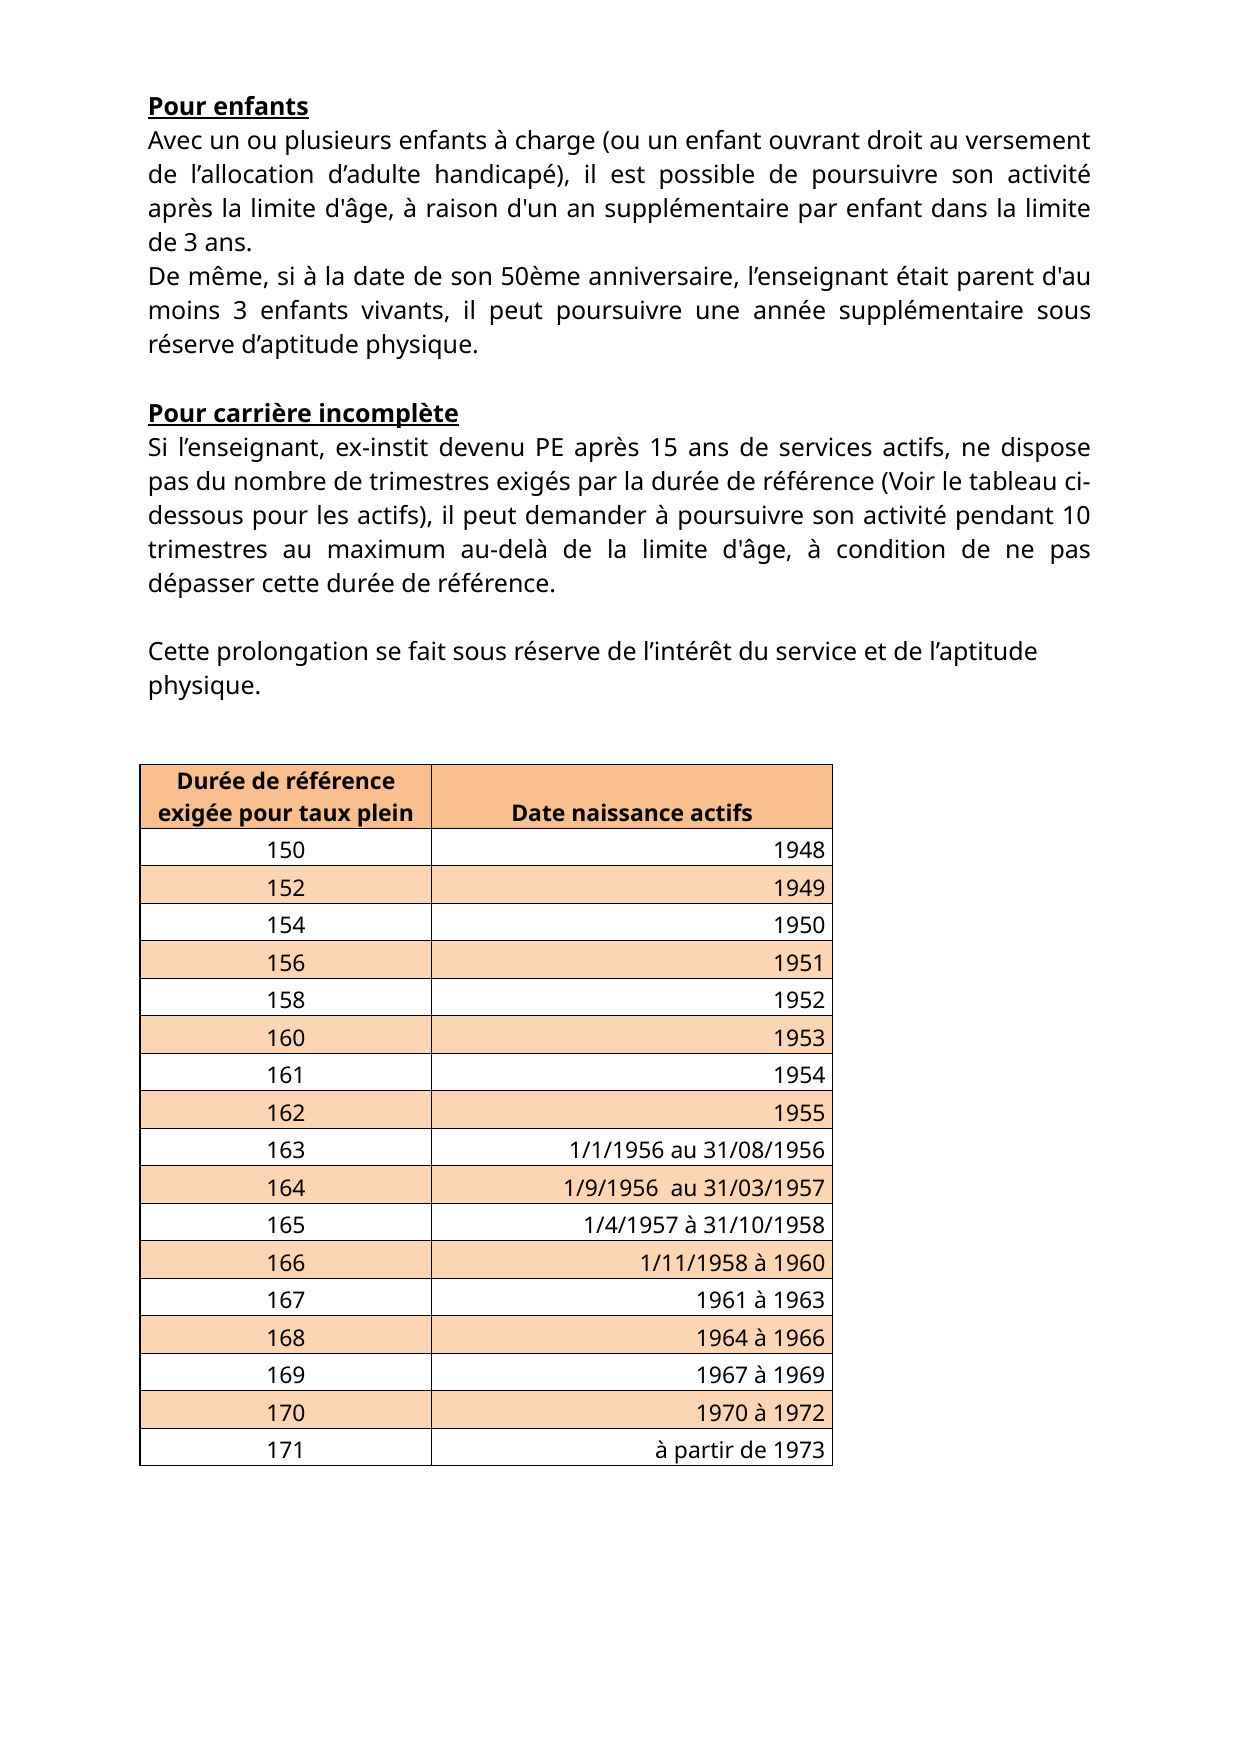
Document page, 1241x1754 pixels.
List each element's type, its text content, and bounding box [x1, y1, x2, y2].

table_cell 1953 [432, 1016, 832, 1053]
table_cell 1/9/1956 au 31/03/1957 [432, 1166, 832, 1203]
table_cell 163 [141, 1129, 431, 1165]
table_cell 160 [141, 1016, 431, 1053]
table_cell 1952 [432, 979, 832, 1015]
table_cell 1954 [432, 1054, 832, 1090]
table_cell 1967 à 1969 [432, 1354, 832, 1390]
table_cell 166 [141, 1241, 431, 1278]
text Si l’enseignant, ex-instit devenu PE après 15 ans de services actifs, ne dispose pas du nombre de trimestres exigés par la durée de référence (Voir le tableau ci-dessous pour les actifs), il peut demander à poursuivre son activité pendant 10 trimestres au maximum au-delà de la limite d'âge, à condition de ne pas dépasser cette durée de référence. [148, 429, 1092, 599]
table_cell 158 [141, 979, 431, 1015]
table_cell 152 [141, 866, 431, 903]
table_cell 171 [141, 1429, 431, 1465]
table_cell 167 [141, 1279, 431, 1315]
table_cell 1970 à 1972 [432, 1391, 832, 1428]
table_cell 169 [141, 1354, 431, 1390]
text Avec un ou plusieurs enfants à charge (ou un enfant ouvrant droit au versement de l’allocation d’adulte handicapé), il est possible de poursuivre son activité après la limite d'âge, à raison d'un an supplémentaire par enfant dans la limite de 3 ans. [148, 123, 1092, 259]
table_cell 165 [141, 1204, 431, 1240]
table_cell 150 [141, 829, 431, 865]
table_cell 170 [141, 1391, 431, 1428]
table_header Date naissance actifs [432, 765, 832, 828]
table_cell 154 [141, 904, 431, 940]
table_cell 1961 à 1963 [432, 1279, 832, 1315]
table_cell 1955 [432, 1091, 832, 1128]
table_cell 1950 [432, 904, 832, 940]
table_cell 156 [141, 941, 431, 978]
table_cell 161 [141, 1054, 431, 1090]
table_cell 1/1/1956 au 31/08/1956 [432, 1129, 832, 1165]
table_cell 168 [141, 1316, 431, 1353]
text De même, si à la date de son 50ème anniversaire, l’enseignant était parent d'au moins 3 enfants vivants, il peut poursuivre une année supplémentaire sous réserve d’aptitude physique. [148, 259, 1092, 361]
table_cell 1951 [432, 941, 832, 978]
text Cette prolongation se fait sous réserve de l’intérêt du service et de l’aptitude physique. [148, 634, 1092, 702]
table_cell 1948 [432, 829, 832, 865]
table_cell 1949 [432, 866, 832, 903]
table_cell 1/11/1958 à 1960 [432, 1241, 832, 1278]
table_cell 162 [141, 1091, 431, 1128]
table_header Durée de référence exigée pour taux plein [141, 765, 431, 828]
text Pour carrière incomplète [148, 395, 1092, 429]
table_cell à partir de 1973 [432, 1429, 832, 1465]
table_cell 1/4/1957 à 31/10/1958 [432, 1204, 832, 1240]
table_cell 1964 à 1966 [432, 1316, 832, 1353]
table_cell 164 [141, 1166, 431, 1203]
text Pour enfants [148, 89, 1092, 123]
